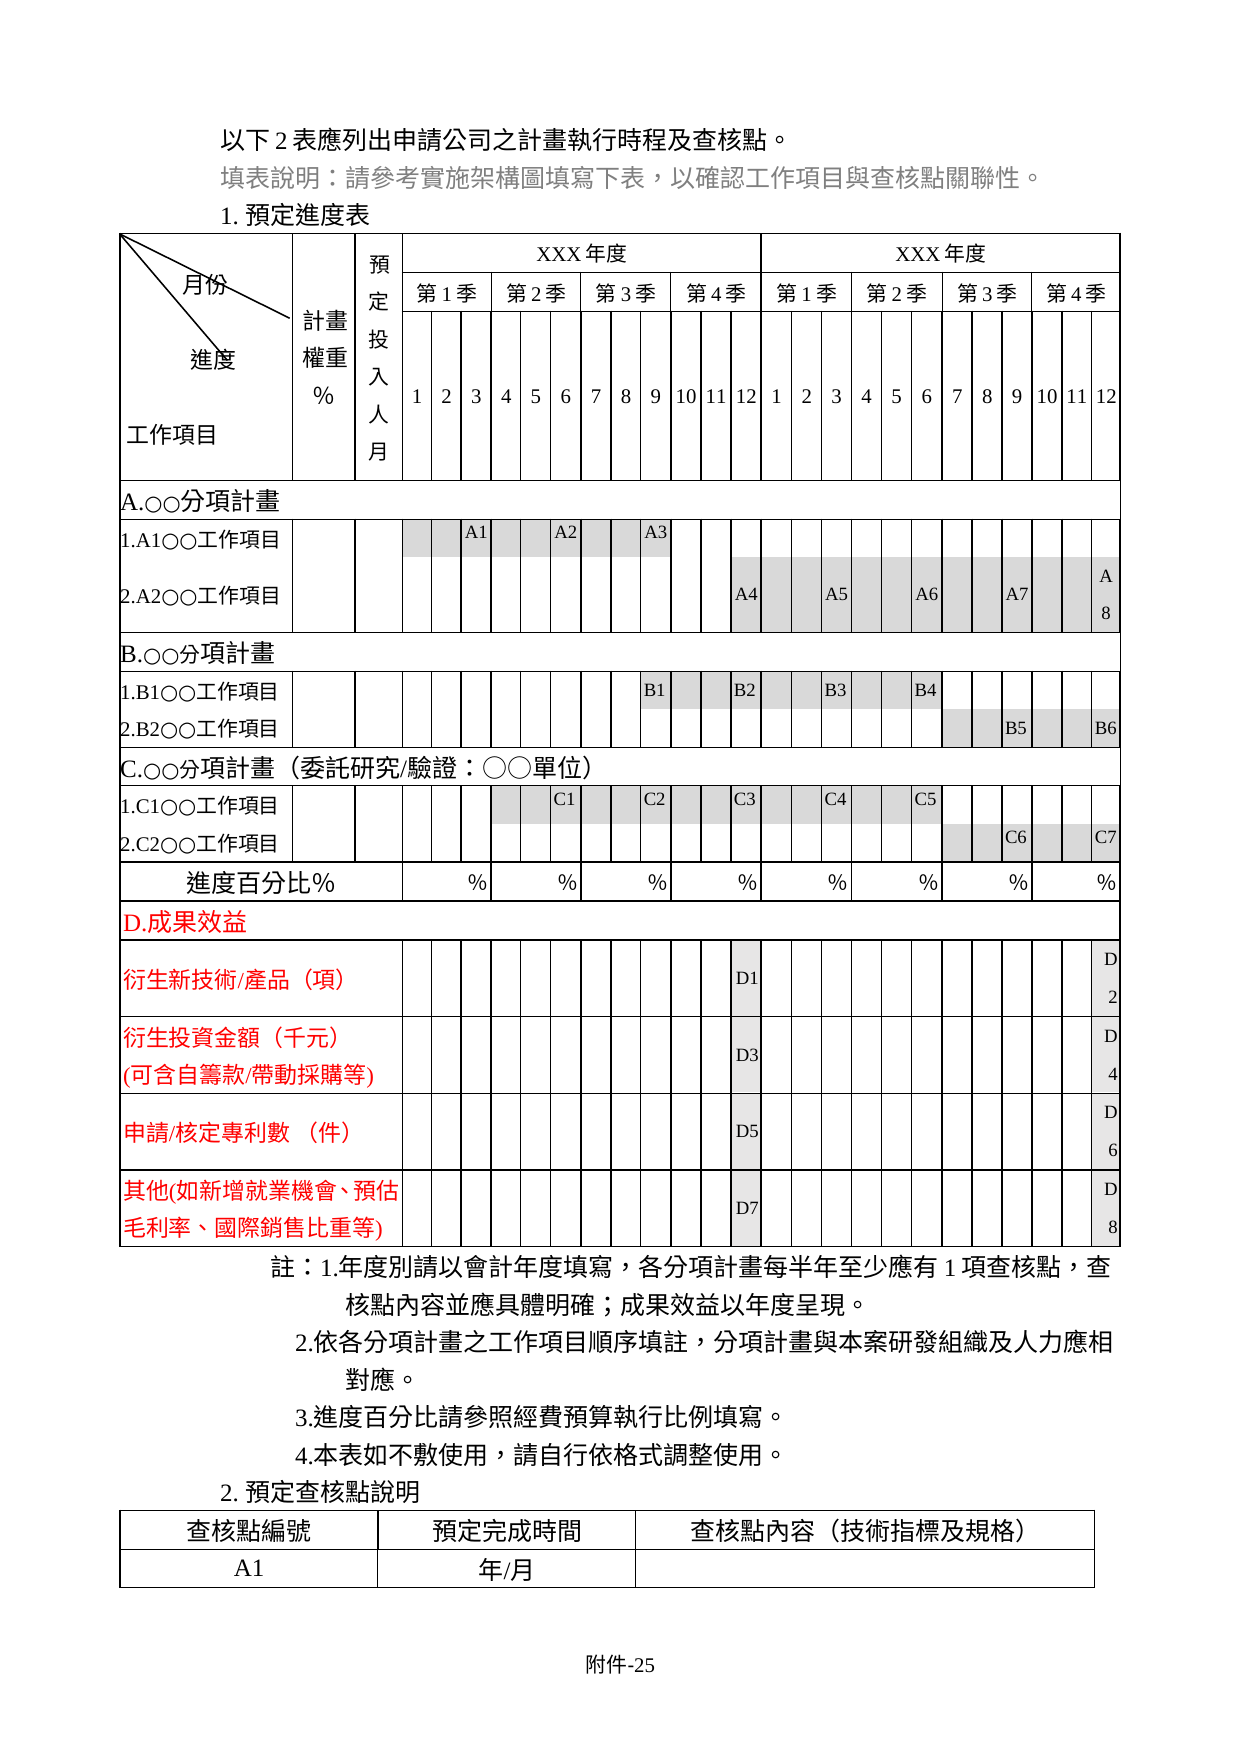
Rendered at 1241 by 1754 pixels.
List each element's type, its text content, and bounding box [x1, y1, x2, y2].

table_cell [762, 557, 791, 632]
table_cell [1033, 824, 1061, 861]
table_cell 3 [462, 312, 490, 480]
table_cell 第1季 [762, 273, 851, 311]
table_cell 6 [551, 312, 580, 480]
table_cell [403, 709, 431, 747]
table_cell [882, 1094, 911, 1169]
table_cell [551, 557, 580, 632]
table_cell [943, 672, 971, 709]
table_cell [882, 520, 911, 557]
table_cell [852, 672, 881, 709]
table_cell [1003, 1017, 1031, 1092]
table_cell [551, 672, 580, 709]
table_cell [973, 1171, 1001, 1246]
text 填表說明：請參考實施架構圖填寫下表，以確認工作項目與查核點關聯性。 [220, 157, 1120, 195]
table_cell 1 [762, 312, 791, 480]
table_cell C4 [822, 786, 851, 824]
table_cell [672, 1094, 700, 1169]
table_cell [672, 672, 700, 709]
table_cell [1063, 1094, 1091, 1169]
table_cell A1 [462, 520, 490, 557]
table_cell 年/月 [378, 1550, 635, 1587]
table_cell [432, 1171, 460, 1246]
table_cell 11 [1063, 312, 1091, 480]
table_cell D3 [732, 1017, 760, 1092]
table_cell [1063, 1171, 1091, 1246]
table_cell A.○○分項計畫 [121, 481, 1120, 518]
table_cell [582, 1171, 610, 1246]
table_cell A8 [1092, 557, 1119, 632]
table_cell 8 [973, 312, 1001, 480]
table_cell ％ [943, 863, 1031, 900]
table_cell [356, 786, 402, 824]
table_cell [492, 824, 520, 861]
table_cell [762, 1171, 791, 1246]
table_cell [912, 709, 941, 747]
table_cell [1092, 520, 1119, 557]
table_cell 1.B1○○工作項目 [121, 672, 292, 709]
table_cell [882, 1171, 911, 1246]
table_cell 第4季 [1032, 273, 1119, 311]
table_cell [702, 824, 730, 861]
table_cell [852, 1171, 881, 1246]
table_cell [1063, 520, 1091, 557]
table_cell [762, 520, 791, 557]
table_cell A6 [912, 557, 941, 632]
table_cell [1063, 709, 1091, 747]
table_cell [641, 941, 670, 1016]
table_cell 進度百分比％ [121, 863, 402, 900]
table_cell [641, 709, 670, 747]
table_header 月份 進度 工作項目 [121, 234, 292, 480]
text 1. 預定進度表 [220, 195, 1120, 232]
table_cell [822, 941, 851, 1016]
table_cell [582, 1017, 610, 1092]
table_cell [882, 941, 911, 1016]
table_cell 9 [641, 312, 670, 480]
table_cell D1 [732, 941, 760, 1016]
table_cell [1033, 941, 1061, 1016]
table_cell [1063, 824, 1091, 861]
table_cell [702, 1171, 730, 1246]
table_cell [356, 557, 402, 632]
table_cell [432, 557, 460, 632]
table_cell 10 [1033, 312, 1061, 480]
table_cell 5 [521, 312, 550, 480]
table_cell [612, 824, 640, 861]
table_cell A5 [822, 557, 851, 632]
table_cell 衍生新技術/產品（項） [121, 941, 402, 1016]
table_cell [912, 1094, 941, 1169]
table_cell [582, 941, 610, 1016]
table_cell [702, 786, 730, 824]
table_cell A2 [551, 520, 580, 557]
table_cell C7 [1092, 824, 1119, 861]
table_cell [1033, 1017, 1061, 1092]
table_cell [1033, 557, 1061, 632]
table_cell [1063, 1017, 1091, 1092]
table_cell [672, 786, 700, 824]
table_cell [1063, 557, 1091, 632]
table_cell [293, 824, 354, 861]
table_cell [792, 786, 821, 824]
table_cell [492, 1017, 520, 1092]
table_cell [551, 709, 580, 747]
table_cell [822, 520, 851, 557]
table_cell [551, 1017, 580, 1092]
table_cell [1003, 672, 1031, 709]
table_cell [462, 709, 490, 747]
table_cell 12 [732, 312, 760, 480]
table_cell [521, 941, 550, 1016]
table_cell [492, 520, 520, 557]
table_cell [792, 1017, 821, 1092]
table_cell [912, 520, 941, 557]
table_cell 1.C1○○工作項目 [121, 786, 292, 824]
table_cell [356, 709, 402, 747]
table_cell [1092, 672, 1119, 709]
table_cell [462, 941, 490, 1016]
table_cell 第3季 [581, 273, 670, 311]
table_cell [792, 520, 821, 557]
table_cell ％ [492, 863, 580, 900]
table_cell [702, 557, 730, 632]
table_cell [521, 672, 550, 709]
table_cell [551, 1094, 580, 1169]
table_cell [492, 557, 520, 632]
table_cell D4 [1092, 1017, 1119, 1092]
table_cell [403, 1017, 431, 1092]
table_cell [672, 557, 700, 632]
table_cell [852, 709, 881, 747]
table_cell [852, 557, 881, 632]
table_cell [792, 557, 821, 632]
table_cell 2.C2○○工作項目 [121, 824, 292, 861]
table_cell 衍生投資金額（千元） (可含自籌款/帶動採購等) [121, 1017, 402, 1092]
table_cell [762, 786, 791, 824]
table_cell [762, 709, 791, 747]
table_cell D2 [1092, 941, 1119, 1016]
table_cell [1003, 786, 1031, 824]
table_cell B5 [1003, 709, 1031, 747]
table_cell [612, 1171, 640, 1246]
table_cell [521, 1171, 550, 1246]
table_cell [912, 941, 941, 1016]
table_cell [672, 1017, 700, 1092]
table_cell B4 [912, 672, 941, 709]
table_cell [582, 786, 610, 824]
table_cell [582, 672, 610, 709]
table_cell 第3季 [943, 273, 1031, 311]
table_cell [882, 672, 911, 709]
table_cell [521, 709, 550, 747]
table_cell B2 [732, 672, 760, 709]
table_cell [356, 520, 402, 557]
table_cell [822, 709, 851, 747]
table_cell [492, 786, 520, 824]
text 2. 預定查核點說明 [220, 1472, 1120, 1509]
table_cell 其他(如新增就業機會、預估毛利率、國際銷售比重等) [121, 1171, 402, 1246]
table_cell [612, 941, 640, 1016]
table_cell [403, 557, 431, 632]
table_cell [403, 1171, 431, 1246]
table_cell [403, 672, 431, 709]
table_cell [521, 1094, 550, 1169]
table_cell [582, 520, 610, 557]
table_cell [822, 1171, 851, 1246]
table_cell [1003, 520, 1031, 557]
text 3.進度百分比請參照經費預算執行比例填寫。 [270, 1397, 1120, 1434]
table_cell [792, 824, 821, 861]
table_cell [973, 672, 1001, 709]
table_cell [403, 824, 431, 861]
table_cell C5 [912, 786, 941, 824]
table_cell [852, 824, 881, 861]
table_cell [943, 941, 971, 1016]
table_cell 4 [492, 312, 520, 480]
table_cell [582, 824, 610, 861]
table_cell 申請/核定專利數 （件） [121, 1094, 402, 1169]
table_cell [432, 520, 460, 557]
table_cell [551, 1171, 580, 1246]
table_cell [582, 1094, 610, 1169]
table_cell [521, 824, 550, 861]
table_cell 7 [582, 312, 610, 480]
table_cell [973, 824, 1001, 861]
table_cell [792, 1094, 821, 1169]
table_cell [1092, 786, 1119, 824]
table_cell [762, 1094, 791, 1169]
table_cell [432, 709, 460, 747]
table_cell [882, 709, 911, 747]
table_cell C2 [641, 786, 670, 824]
table_cell [432, 786, 460, 824]
table_cell 第4季 [671, 273, 760, 311]
table_cell [403, 786, 431, 824]
table_cell [641, 1171, 670, 1246]
table_cell [462, 1017, 490, 1092]
table_cell 12 [1092, 312, 1119, 480]
table_cell [943, 520, 971, 557]
table_cell [973, 1017, 1001, 1092]
text 以下2表應列出申請公司之計畫執行時程及查核點。 [220, 120, 1120, 157]
table_cell [943, 1017, 971, 1092]
table_cell 2.A2○○工作項目 [121, 557, 292, 632]
table_cell [822, 1017, 851, 1092]
table_cell [1033, 672, 1061, 709]
table_cell ％ [403, 863, 490, 900]
table_cell [551, 941, 580, 1016]
table_cell [822, 824, 851, 861]
table_cell 2 [792, 312, 821, 480]
table_cell [492, 1094, 520, 1169]
table_cell [612, 786, 640, 824]
table_cell 第2季 [492, 273, 580, 311]
table_cell 2 [432, 312, 460, 480]
table_cell [732, 709, 760, 747]
table_cell [432, 941, 460, 1016]
table_cell [792, 1171, 821, 1246]
table_cell [356, 672, 402, 709]
table_header XXX年度 [403, 234, 760, 272]
table_cell [1033, 709, 1061, 747]
table_cell [432, 824, 460, 861]
table_cell 4 [852, 312, 881, 480]
table_cell [582, 557, 610, 632]
table_cell [762, 672, 791, 709]
table_cell [943, 1171, 971, 1246]
table_cell [672, 520, 700, 557]
text 4.本表如不敷使用，請自行依格式調整使用。 [270, 1434, 1120, 1472]
table_cell 1.A1○○工作項目 [121, 520, 292, 557]
table_cell [852, 1017, 881, 1092]
table_cell [912, 824, 941, 861]
table_cell C6 [1003, 824, 1031, 861]
table_cell [792, 672, 821, 709]
table_header 預定完成時間 [379, 1511, 635, 1549]
table_cell D8 [1092, 1171, 1119, 1246]
table_cell [882, 824, 911, 861]
table_cell [521, 557, 550, 632]
table_cell [492, 709, 520, 747]
table_cell [293, 557, 354, 632]
table_cell [702, 709, 730, 747]
table_cell [612, 557, 640, 632]
table_cell [702, 520, 730, 557]
table_cell [943, 786, 971, 824]
table_cell 6 [912, 312, 941, 480]
table_cell D.成果效益 [121, 902, 1119, 939]
table_cell A3 [641, 520, 670, 557]
table_cell [912, 1017, 941, 1092]
table_cell [432, 1017, 460, 1092]
table_cell [492, 941, 520, 1016]
table_cell [1033, 520, 1061, 557]
table_cell [521, 786, 550, 824]
table_cell [492, 1171, 520, 1246]
table_cell [792, 709, 821, 747]
table_header 預定投入人月 [356, 234, 402, 480]
table_cell ％ [852, 863, 941, 900]
table_cell [612, 709, 640, 747]
table_header 查核點內容（技術指標及規格） [636, 1511, 1094, 1549]
table_cell [582, 709, 610, 747]
table_header XXX年度 [762, 234, 1119, 272]
table_cell [672, 709, 700, 747]
table_cell [612, 672, 640, 709]
table_cell [462, 557, 490, 632]
table_cell [293, 672, 354, 709]
table_cell 10 [672, 312, 700, 480]
table_cell D5 [732, 1094, 760, 1169]
table_cell ％ [762, 863, 851, 900]
table_cell [732, 824, 760, 861]
table_cell 7 [943, 312, 971, 480]
table_cell [293, 520, 354, 557]
table_cell [852, 941, 881, 1016]
table_cell C1 [551, 786, 580, 824]
table_cell [521, 1017, 550, 1092]
table_cell [852, 520, 881, 557]
table_cell B6 [1092, 709, 1119, 747]
table_cell [702, 941, 730, 1016]
table_cell ％ [672, 863, 760, 900]
table_cell 9 [1003, 312, 1031, 480]
table_cell [973, 557, 1001, 632]
table_cell [672, 941, 700, 1016]
table_cell B.○○分項計畫 [121, 633, 1120, 671]
table_cell 3 [822, 312, 851, 480]
table_cell 8 [612, 312, 640, 480]
table_cell 11 [702, 312, 730, 480]
table_cell A4 [732, 557, 760, 632]
table_cell [732, 520, 760, 557]
table_cell 5 [882, 312, 911, 480]
table_cell ％ [1033, 863, 1119, 900]
table_cell [462, 824, 490, 861]
table_cell [973, 941, 1001, 1016]
table_cell [641, 824, 670, 861]
table_cell [521, 520, 550, 557]
table_cell [636, 1550, 1094, 1587]
table_cell [641, 1094, 670, 1169]
table_cell [762, 941, 791, 1016]
table_cell [702, 1017, 730, 1092]
table_cell [432, 1094, 460, 1169]
table_cell [1063, 941, 1091, 1016]
table_cell [462, 672, 490, 709]
table_cell [912, 1171, 941, 1246]
table_cell ％ [582, 863, 670, 900]
table_cell [356, 824, 402, 861]
table_cell [852, 786, 881, 824]
table_cell [612, 1094, 640, 1169]
table_cell 第1季 [403, 273, 491, 311]
table_header 查核點編號 [121, 1511, 377, 1549]
table_cell [792, 941, 821, 1016]
table_cell [882, 557, 911, 632]
table_cell [641, 557, 670, 632]
table_cell [462, 1171, 490, 1246]
table_cell D6 [1092, 1094, 1119, 1169]
table_cell [432, 672, 460, 709]
table_cell [943, 824, 971, 861]
text 註：1.年度別請以會計年度填寫，各分項計畫每半年至少應有1項查核點，查核點內容並應具體明確；成果效益以年度呈現。 [270, 1247, 1120, 1322]
table_cell [293, 709, 354, 747]
table_cell [612, 1017, 640, 1092]
table_cell [973, 1094, 1001, 1169]
table_cell [973, 709, 1001, 747]
table_cell [702, 1094, 730, 1169]
table_cell [973, 786, 1001, 824]
table_cell [672, 1171, 700, 1246]
table_cell B1 [641, 672, 670, 709]
table_cell A7 [1003, 557, 1031, 632]
table_cell [943, 1094, 971, 1169]
table_cell [943, 709, 971, 747]
table_cell C3 [732, 786, 760, 824]
table_cell [1063, 786, 1091, 824]
table_cell [641, 1017, 670, 1092]
table_cell [1003, 941, 1031, 1016]
table_cell [882, 786, 911, 824]
table_cell [293, 786, 354, 824]
table_cell [973, 520, 1001, 557]
table_cell [462, 786, 490, 824]
table_cell 1 [403, 312, 431, 480]
table_cell [762, 824, 791, 861]
table_cell [612, 520, 640, 557]
table_cell [1033, 786, 1061, 824]
table_cell C.○○分項計畫（委託研究/驗證：○○單位） [121, 748, 1120, 785]
table_cell [492, 672, 520, 709]
table_cell [403, 520, 431, 557]
table_cell [702, 672, 730, 709]
table_cell [882, 1017, 911, 1092]
table_cell [672, 824, 700, 861]
table_cell [1033, 1094, 1061, 1169]
table_cell [762, 1017, 791, 1092]
table_cell B3 [822, 672, 851, 709]
table_cell [822, 1094, 851, 1169]
table_cell A1 [121, 1550, 377, 1587]
table_cell 2.B2○○工作項目 [121, 709, 292, 747]
table_cell [943, 557, 971, 632]
table_header 計畫 權重％ [293, 234, 354, 480]
text 2.依各分項計畫之工作項目順序填註，分項計畫與本案研發組織及人力應相對應。 [270, 1322, 1120, 1397]
table_cell [1003, 1171, 1031, 1246]
table_cell [551, 824, 580, 861]
table_cell [462, 1094, 490, 1169]
table_cell [1063, 672, 1091, 709]
table_cell 第2季 [852, 273, 942, 311]
table_cell [403, 941, 431, 1016]
table_cell [403, 1094, 431, 1169]
table_cell [852, 1094, 881, 1169]
table_cell [1003, 1094, 1031, 1169]
table_cell [1033, 1171, 1061, 1246]
table_cell D7 [732, 1171, 760, 1246]
